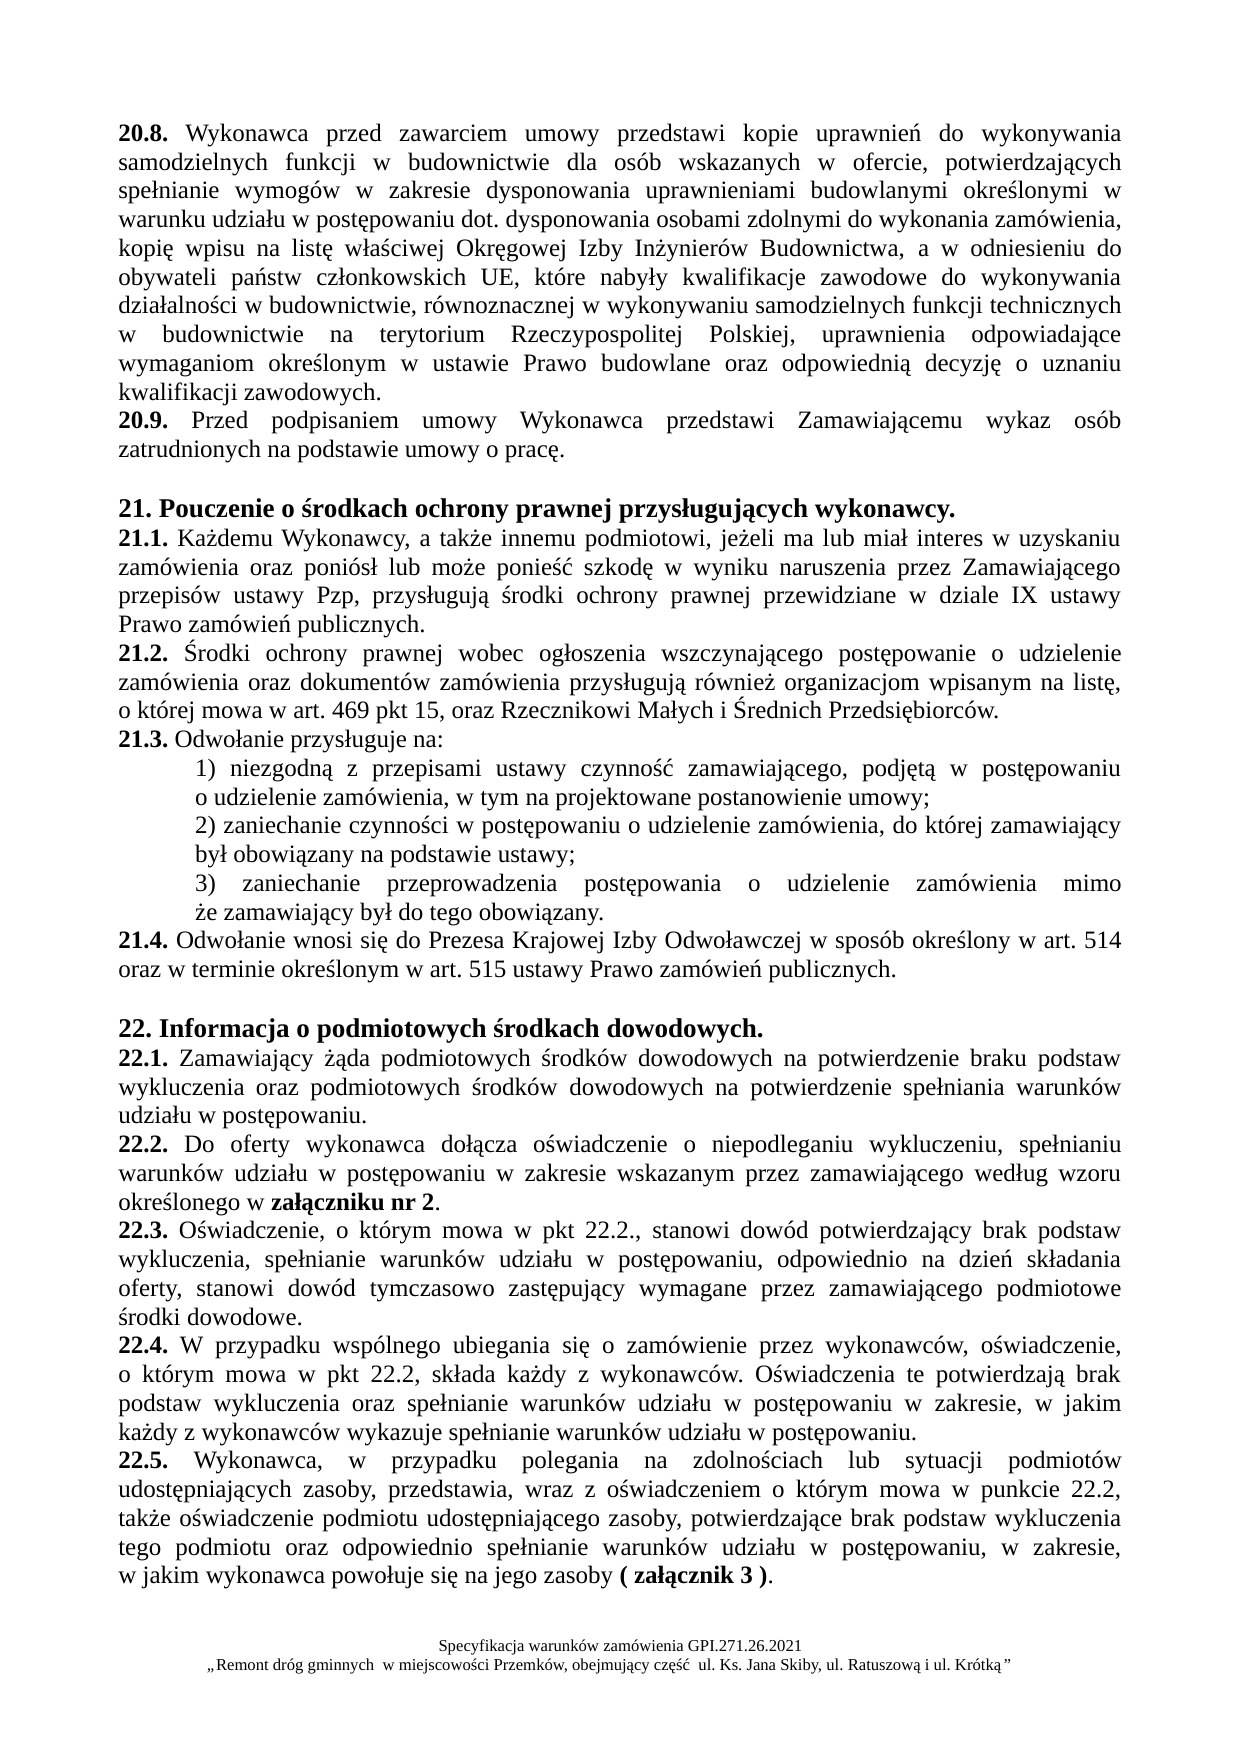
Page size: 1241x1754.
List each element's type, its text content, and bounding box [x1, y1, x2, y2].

text 21. Pouczenie o środkach ochrony prawnej przysługujących wykonawcy. [118, 492, 1122, 523]
text 21.1. Każdemu Wykonawcy, a także innemu podmiotowi, jeżeli ma lub miał interes w uzyskaniu zamówienia oraz poniósł lub może ponieść szkodę w wyniku naruszenia przez Zamawiającego przepisów ustawy Pzp, przysługują środki ochrony prawnej przewidziane w dziale IX ustawy Prawo zamówień publicznych. [118, 523, 1122, 638]
text 20.8. Wykonawca przed zawarciem umowy przedstawi kopie uprawnień do wykonywania samodzielnych funkcji w budownictwie dla osób wskazanych w ofercie, potwierdzających spełnianie wymogów w zakresie dysponowania uprawnieniami budowlanymi określonymi w warunku udziału w postępowaniu dot. dysponowania osobami zdolnymi do wykonania zamówienia, kopię wpisu na listę właściwej Okręgowej Izby Inżynierów Budownictwa, a w odniesieniu do obywateli państw członkowskich UE, które nabyły kwalifikacje zawodowe do wykonywania działalności w budownictwie, równoznacznej w wykonywaniu samodzielnych funkcji technicznych w budownictwie na terytorium Rzeczypospolitej Polskiej, uprawnienia odpowiadające wymaganiom określonym w ustawie Prawo budowlane oraz odpowiednią decyzję o uznaniu kwalifikacji zawodowych. [118, 118, 1122, 406]
text 22.4. W przypadku wspólnego ubiegania się o zamówienie przez wykonawców, oświadczenie, o którym mowa w pkt 22.2, składa każdy z wykonawców. Oświadczenia te potwierdzają brak podstaw wykluczenia oraz spełnianie warunków udziału w postępowaniu w zakresie, w jakim każdy z wykonawców wykazuje spełnianie warunków udziału w postępowaniu. [118, 1330, 1122, 1445]
text 22.2. Do oferty wykonawca dołącza oświadczenie o niepodleganiu wykluczeniu, spełnianiu warunków udziału w postępowaniu w zakresie wskazanym przez zamawiającego według wzoru określonego w załączniku nr 2. [118, 1129, 1122, 1215]
text 1) niezgodną z przepisami ustawy czynność zamawiającego, podjętą w postępowaniu o udzielenie zamówienia, w tym na projektowane postanowienie umowy; [195, 753, 1122, 811]
text 2) zaniechanie czynności w postępowaniu o udzielenie zamówienia, do której zamawiający był obowiązany na podstawie ustawy; [195, 811, 1122, 868]
text 20.9. Przed podpisaniem umowy Wykonawca przedstawi Zamawiającemu wykaz osób zatrudnionych na podstawie umowy o pracę. [118, 406, 1122, 463]
text 22.5. Wykonawca, w przypadku polegania na zdolnościach lub sytuacji podmiotów udostępniających zasoby, przedstawia, wraz z oświadczeniem o którym mowa w punkcie 22.2, także oświadczenie podmiotu udostępniającego zasoby, potwierdzające brak podstaw wykluczenia tego podmiotu oraz odpowiednio spełnianie warunków udziału w postępowaniu, w zakresie, w jakim wykonawca powołuje się na jego zasoby ( załącznik 3 ). [118, 1445, 1122, 1589]
text 3) zaniechanie przeprowadzenia postępowania o udzielenie zamówienia mimo że zamawiający był do tego obowiązany. [195, 868, 1122, 926]
text 21.4. Odwołanie wnosi się do Prezesa Krajowej Izby Odwoławczej w sposób określony w art. 514 oraz w terminie określonym w art. 515 ustawy Prawo zamówień publicznych. [118, 926, 1122, 983]
text 21.3. Odwołanie przysługuje na: [118, 724, 1122, 753]
text 22.1. Zamawiający żąda podmiotowych środków dowodowych na potwierdzenie braku podstaw wykluczenia oraz podmiotowych środków dowodowych na potwierdzenie spełniania warunków udziału w postępowaniu. [118, 1043, 1122, 1129]
text 21.2. Środki ochrony prawnej wobec ogłoszenia wszczynającego postępowanie o udzielenie zamówienia oraz dokumentów zamówienia przysługują również organizacjom wpisanym na listę, o której mowa w art. 469 pkt 15, oraz Rzecznikowi Małych i Średnich Przedsiębiorców. [118, 638, 1122, 724]
text 22. Informacja o podmiotowych środkach dowodowych. [118, 1012, 1122, 1043]
text 22.3. Oświadczenie, o którym mowa w pkt 22.2., stanowi dowód potwierdzający brak podstaw wykluczenia, spełnianie warunków udziału w postępowaniu, odpowiednio na dzień składania oferty, stanowi dowód tymczasowo zastępujący wymagane przez zamawiającego podmiotowe środki dowodowe. [118, 1215, 1122, 1330]
